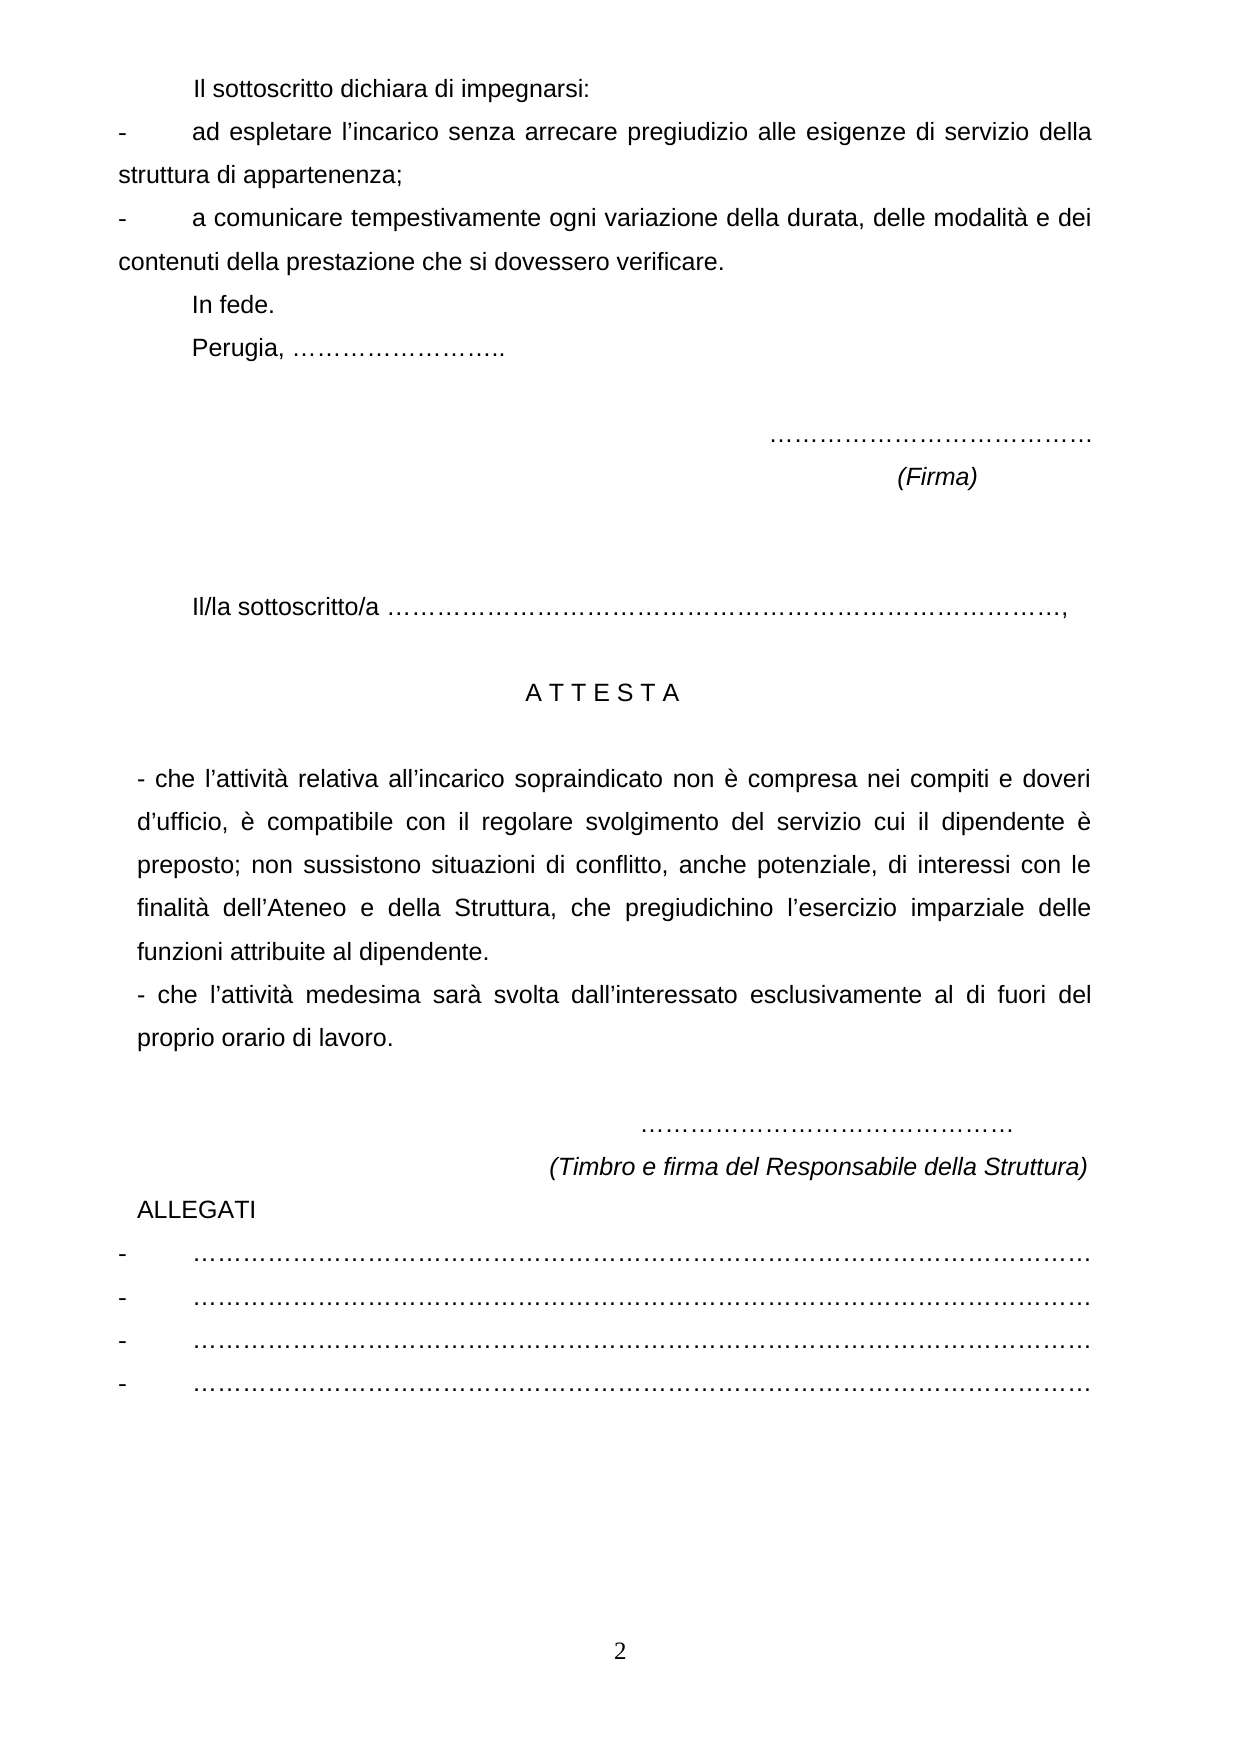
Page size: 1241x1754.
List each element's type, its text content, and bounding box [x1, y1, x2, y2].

subtitle (Timbro e firma del Responsabile della Struttura) [487, 1152, 1122, 1181]
list ad espletare l’incarico senza arrecare pregiudizio alle esigenze di servizio della struttura di appartenenza; [118, 117, 1093, 189]
list ……………………………………………………………………………………………… [118, 1282, 1093, 1310]
text (Firma) [856, 462, 1093, 491]
text Perugia, …………………….. [192, 333, 1093, 361]
text ……………………………………… [487, 1109, 1093, 1138]
list ……………………………………………………………………………………………… [118, 1238, 1093, 1267]
text - che l’attività relativa all’incarico sopraindicato non è compresa nei compiti e doveri d’ufficio, è compatibile con il regolare svolgimento del servizio cui il dipendente è preposto; non sussistono situazioni di conflitto, anche potenziale, di interessi con le finalità dell’Ateneo e della Struttura, che pregiudichino l’esercizio imparziale delle funzioni attribuite al dipendente. [137, 764, 1093, 965]
text Il/la sottoscritto/a ………………………………………………………………………, [118, 591, 1093, 620]
text Il sottoscritto dichiara di impegnarsi: [137, 74, 1093, 102]
text - che l’attività medesima sarà svolta dall’interessato esclusivamente al di fuori del proprio orario di lavoro. [137, 979, 1093, 1051]
text A T T E S T A [118, 678, 1093, 706]
text ALLEGATI [137, 1195, 1093, 1224]
list ……………………………………………………………………………………………… [118, 1368, 1093, 1397]
list ……………………………………………………………………………………………… [118, 1325, 1093, 1354]
list a comunicare tempestivamente ogni variazione della durata, delle modalità e dei contenuti della prestazione che si dovessero verificare. [118, 203, 1093, 275]
text In fede. [192, 289, 1093, 318]
text ………………………………… [192, 419, 1093, 448]
